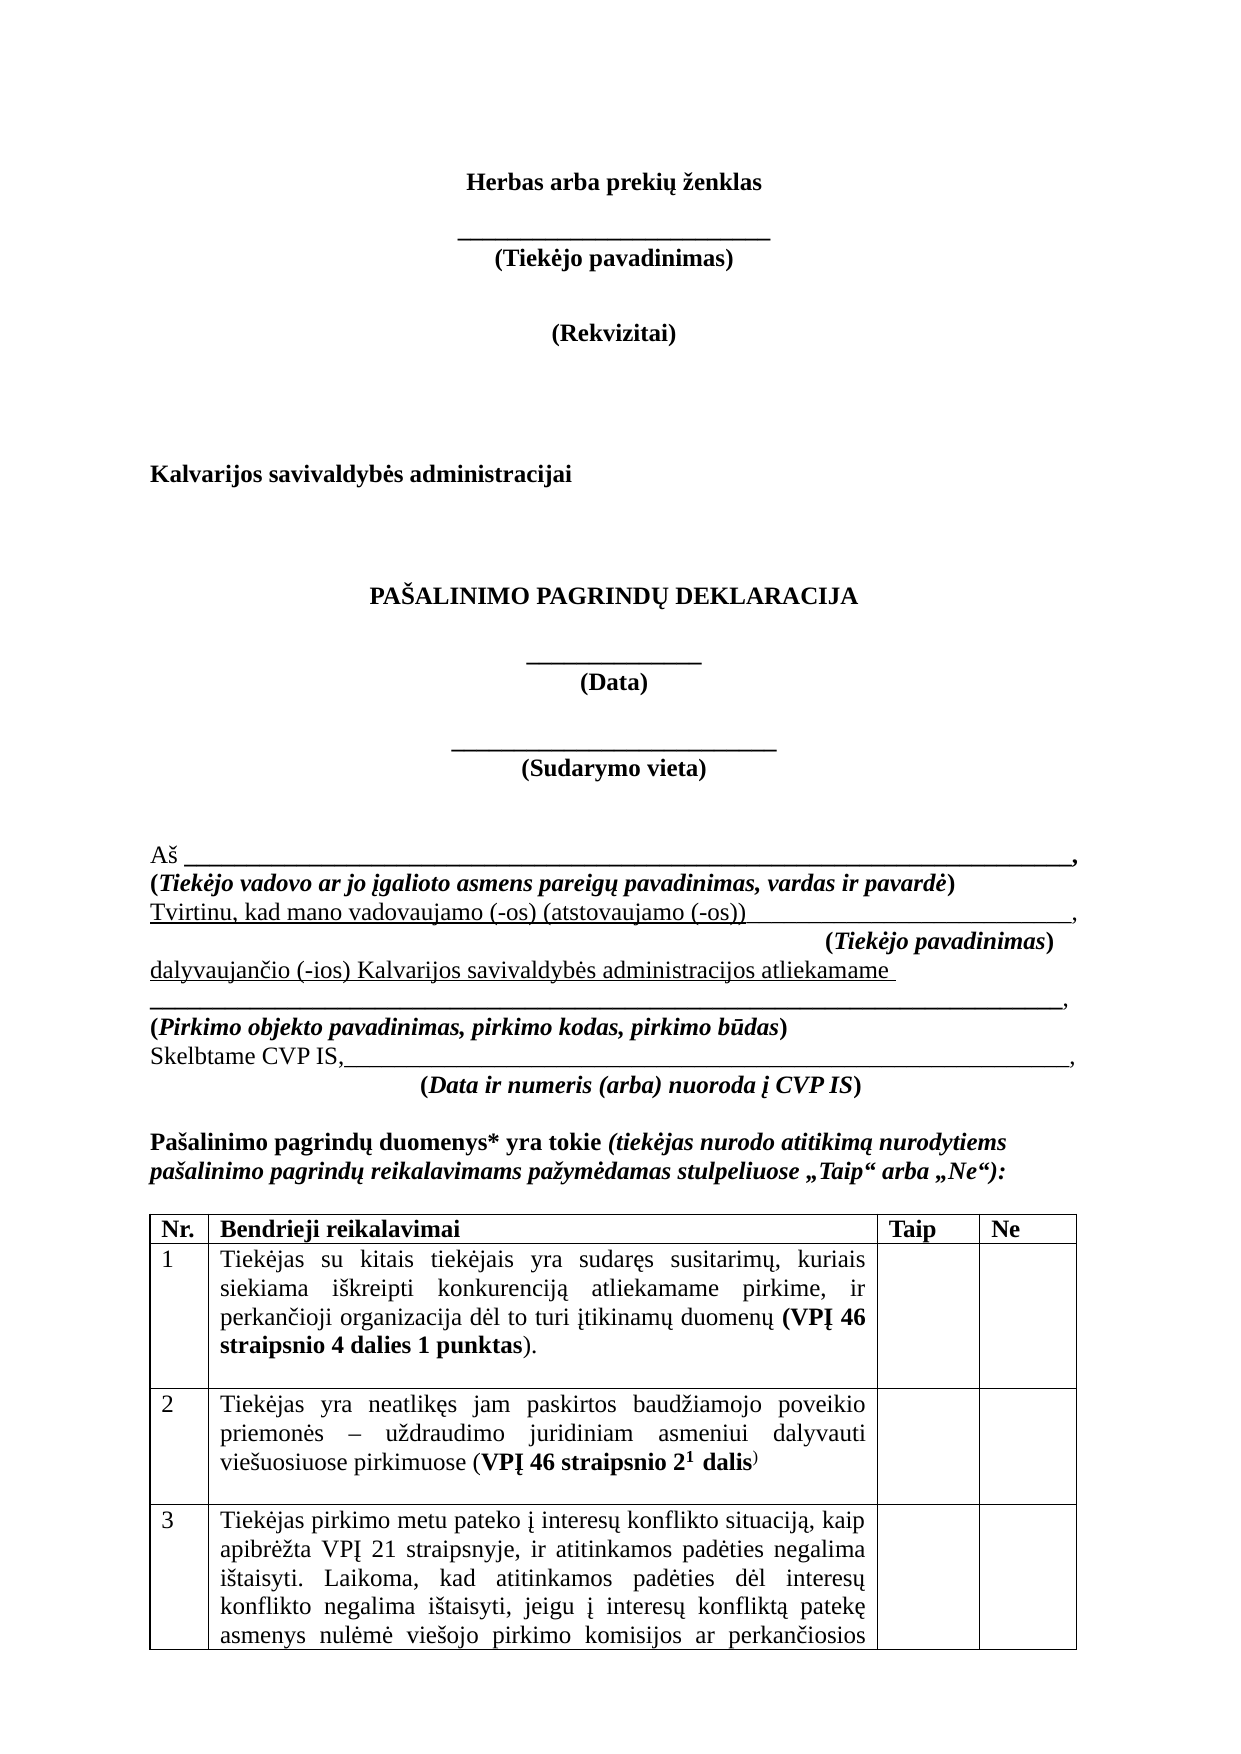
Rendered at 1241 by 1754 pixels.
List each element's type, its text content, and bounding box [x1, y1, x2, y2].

table_header Ne [980, 1215, 1076, 1243]
text (Rekvizitai) [150, 318, 1078, 347]
table_cell Tiekėjas su kitais tiekėjais yra sudaręs susitarimų, kuriais siekiama iškreipti konkurenciją atliekamame pirkime, ir perkančioji organizacija dėl to turi įtikinamų duomenų (VPĮ 46 straipsnio 4 dalies 1 punktas). [209, 1244, 877, 1388]
text Tvirtinu, kad mano vadovaujamo (-os) (atstovaujamo (-os))__________________________, [150, 897, 1078, 926]
table_header Bendrieji reikalavimai [209, 1215, 877, 1243]
table_cell 2 [151, 1389, 208, 1504]
table_cell 3 [151, 1505, 208, 1649]
table_cell [980, 1244, 1076, 1388]
text _________________________ [150, 214, 1078, 243]
text dalyvaujančio (-ios) Kalvarijos savivaldybės administracijos atliekamame _________________________________________________________________________, [150, 955, 1078, 1012]
text (Data ir numeris (arba) nuoroda į CVP IS) [150, 1070, 1078, 1098]
text ______________ [150, 638, 1078, 667]
text (Tiekėjo vadovo ar jo įgalioto asmens pareigų pavadinimas, vardas ir pavardė) [150, 868, 1078, 897]
text Aš _______________________________________________________________________, [150, 840, 1078, 868]
table_cell [980, 1505, 1076, 1649]
text __________________________ [150, 725, 1078, 753]
text Skelbtame CVP IS,__________________________________________________________, [150, 1041, 1078, 1070]
text (Pirkimo objekto pavadinimas, pirkimo kodas, pirkimo būdas) [150, 1012, 1078, 1041]
table_cell Tiekėjas yra neatlikęs jam paskirtos baudžiamojo poveikio priemonės – uždraudimo juridiniam asmeniui dalyvauti viešuosiuose pirkimuose (VPĮ 46 straipsnio 21 dalis) [209, 1389, 877, 1504]
table_cell [980, 1389, 1076, 1504]
table_cell [878, 1244, 979, 1388]
table_cell 1 [151, 1244, 208, 1388]
text Pašalinimo pagrindų duomenys* yra tokie (tiekėjas nurodo atitikimą nurodytiems pašalinimo pagrindų reikalavimams pažymėdamas stulpeliuose „Taip“ arba „Ne“): [150, 1127, 1078, 1185]
table_header Taip [878, 1215, 979, 1243]
text (Sudarymo vieta) [150, 753, 1078, 782]
text (Tiekėjo pavadinimas) [150, 926, 1078, 955]
text Herbas arba prekių ženklas [150, 167, 1078, 196]
text Kalvarijos savivaldybės administracijai [150, 459, 1078, 487]
text (Tiekėjo pavadinimas) [150, 243, 1078, 272]
table_cell [878, 1505, 979, 1649]
text (Data) [150, 667, 1078, 696]
table_cell Tiekėjas pirkimo metu pateko į interesų konflikto situaciją, kaip apibrėžta VPĮ 21 straipsnyje, ir atitinkamos padėties negalima ištaisyti. Laikoma, kad atitinkamos padėties dėl interesų konflikto negalima ištaisyti, jeigu į interesų konfliktą patekę asmenys nulėmė viešojo pirkimo komisijos ar perkančiosios [209, 1505, 877, 1649]
table_cell [878, 1389, 979, 1504]
table_header Nr. [151, 1215, 208, 1243]
text PAŠALINIMO PAGRINDŲ DEKLARACIJA [150, 581, 1078, 610]
